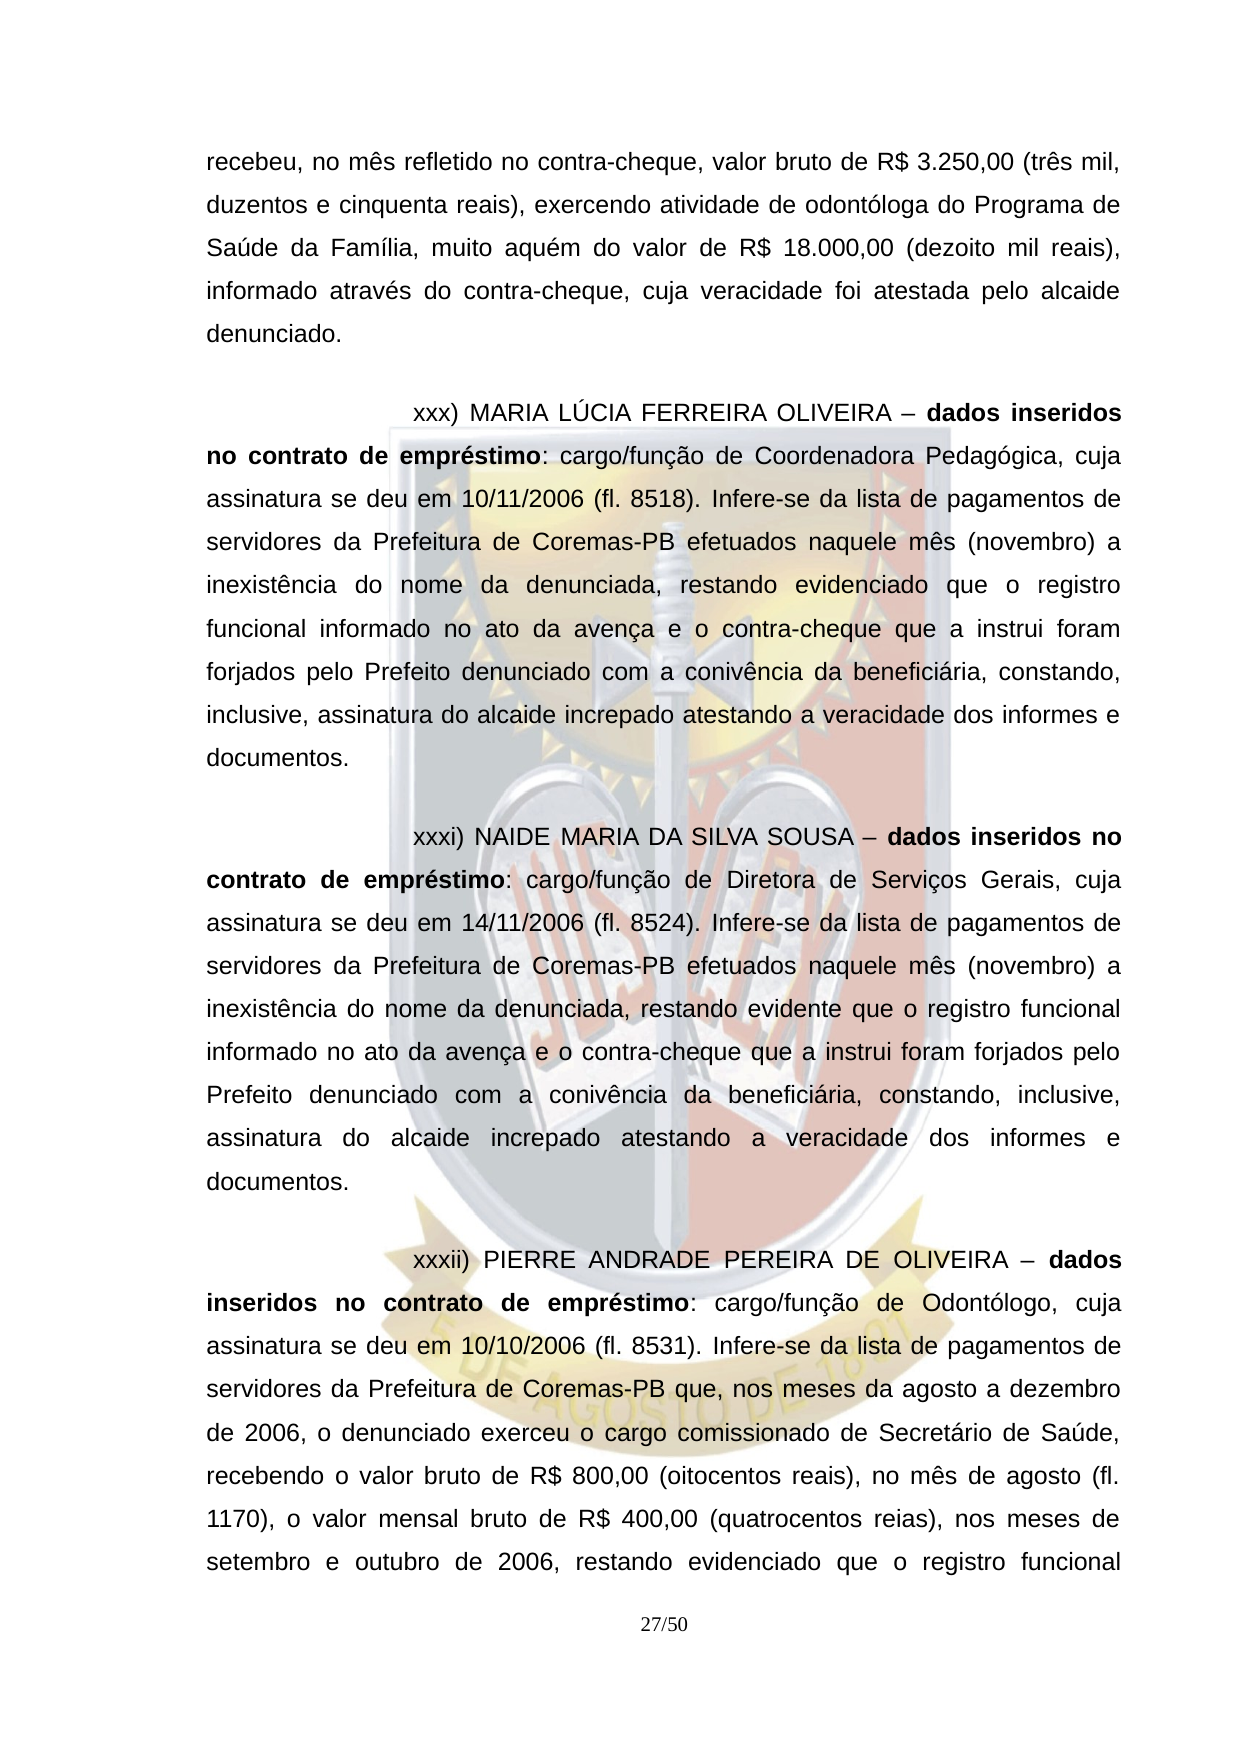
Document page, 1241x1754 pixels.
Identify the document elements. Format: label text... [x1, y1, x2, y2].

picture [206, 1195, 1122, 1245]
picture [206, 348, 1122, 398]
text xxxii) PIERRE ANDRADE PEREIRA DE OLIVEIRA – dados inseridos no contrato de empréstimo: cargo/função de Odontólogo, cuja assinatura se deu em 10/10/2006 (fl. 8531). Infere-se da lista de pagamentos de servidores da Prefeitura de Coremas-PB que, nos meses da agosto a dezembro de 2006, o denunciado exerceu o cargo comissionado de Secretário de Saúde, recebendo o valor bruto de R$ 800,00 (oitocentos reais), no mês de agosto (fl. 1170), o valor mensal bruto de R$ 400,00 (quatrocentos reias), nos meses de setembro e outubro de 2006, restando evidenciado que o registro funcional [206, 1245, 1122, 1576]
text xxxi) NAIDE MARIA DA SILVA SOUSA – dados inseridos no contrato de empréstimo: cargo/função de Diretora de Serviços Gerais, cuja assinatura se deu em 14/11/2006 (fl. 8524). Infere-se da lista de pagamentos de servidores da Prefeitura de Coremas-PB efetuados naquele mês (novembro) a inexistência do nome da denunciada, restando evidente que o registro funcional informado no ato da avença e o contra-cheque que a instrui foram forjados pelo Prefeito denunciado com a conivência da beneficiária, constando, inclusive, assinatura do alcaide increpado atestando a veracidade dos informes e documentos. [206, 821, 1122, 1195]
text recebeu, no mês refletido no contra-cheque, valor bruto de R$ 3.250,00 (três mil, duzentos e cinquenta reais), exercendo atividade de odontóloga do Programa de Saúde da Família, muito aquém do valor de R$ 18.000,00 (dezoito mil reais), informado através do contra-cheque, cuja veracidade foi atestada pelo alcaide denunciado. [206, 147, 1122, 348]
text xxx) MARIA LÚCIA FERREIRA OLIVEIRA – dados inseridos no contrato de empréstimo: cargo/função de Coordenadora Pedagógica, cuja assinatura se deu em 10/11/2006 (fl. 8518). Infere-se da lista de pagamentos de servidores da Prefeitura de Coremas-PB efetuados naquele mês (novembro) a inexistência do nome da denunciada, restando evidenciado que o registro funcional informado no ato da avença e o contra-cheque que a instrui foram forjados pelo Prefeito denunciado com a conivência da beneficiária, constando, inclusive, assinatura do alcaide increpado atestando a veracidade dos informes e documentos. [206, 398, 1122, 772]
picture [206, 772, 1122, 821]
picture [206, 1576, 1122, 1636]
picture [206, 118, 1122, 147]
